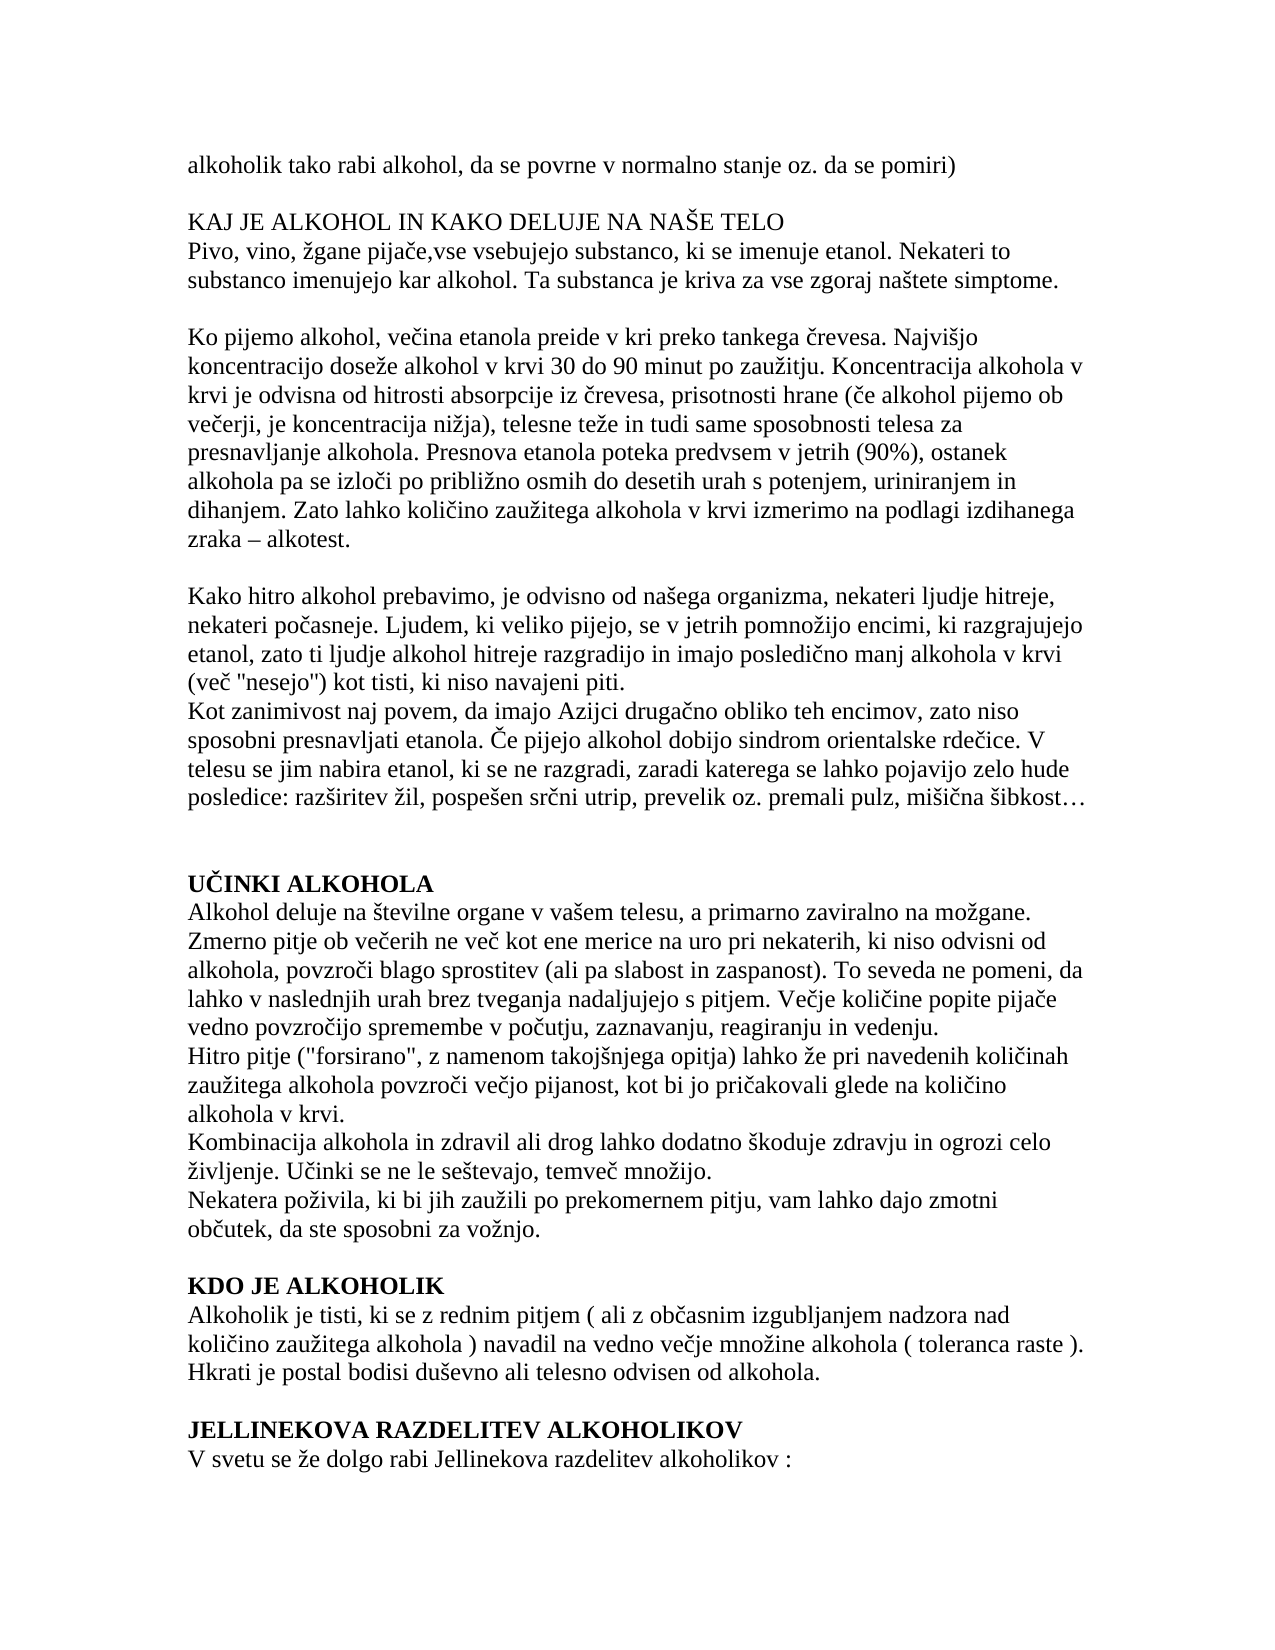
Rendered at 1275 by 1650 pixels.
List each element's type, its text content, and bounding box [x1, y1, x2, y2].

text Ko pijemo alkohol, večina etanola preide v kri preko tankega črevesa. Najvišjo koncentracijo doseže alkohol v krvi 30 do 90 minut po zaužitju. Koncentracija alkohola v krvi je odvisna od hitrosti absorpcije iz črevesa, prisotnosti hrane (če alkohol pijemo ob večerji, je koncentracija nižja), telesne teže in tudi same sposobnosti telesa za presnavljanje alkohola. Presnova etanola poteka predvsem v jetrih (90%), ostanek alkohola pa se izloči po približno osmih do desetih urah s potenjem, uriniranjem in dihanjem. Zato lahko količino zaužitega alkohola v krvi izmerimo na podlagi izdihanega zraka – alkotest. [187, 322, 1087, 552]
text Kako hitro alkohol prebavimo, je odvisno od našega organizma, nekateri ljudje hitreje, nekateri počasneje. Ljudem, ki veliko pijejo, se v jetrih pomnožijo encimi, ki razgrajujejo etanol, zato ti ljudje alkohol hitreje razgradijo in imajo posledično manj alkohola v krvi (več ''nesejo'') kot tisti, ki niso navajeni piti. [187, 581, 1087, 696]
text Kombinacija alkohola in zdravil ali drog lahko dodatno škoduje zdravju in ogrozi celo življenje. Učinki se ne le seštevajo, temveč množijo. [187, 1127, 1087, 1185]
text Nekatera poživila, ki bi jih zaužili po prekomernem pitju, vam lahko dajo zmotni občutek, da ste sposobni za vožnjo. [187, 1185, 1087, 1242]
text UČINKI ALKOHOLA [187, 869, 1087, 897]
text KAJ JE ALKOHOL IN KAKO DELUJE NA NAŠE TELO [187, 207, 1087, 236]
text KDO JE ALKOHOLIK [187, 1271, 1087, 1300]
text Alkoholik je tisti, ki se z rednim pitjem ( ali z občasnim izgubljanjem nadzora nad količino zaužitega alkohola ) navadil na vedno večje množine alkohola ( toleranca raste ). Hkrati je postal bodisi duševno ali telesno odvisen od alkohola. [187, 1300, 1087, 1386]
text V svetu se že dolgo rabi Jellinekova razdelitev alkoholikov : [187, 1444, 1087, 1472]
text Pivo, vino, žgane pijače,vse vsebujejo substanco, ki se imenuje etanol. Nekateri to substanco imenujejo kar alkohol. Ta substanca je kriva za vse zgoraj naštete simptome. [187, 236, 1087, 294]
text Alkohol deluje na številne organe v vašem telesu, a primarno zaviralno na možgane. Zmerno pitje ob večerih ne več kot ene merice na uro pri nekaterih, ki niso odvisni od alkohola, povzroči blago sprostitev (ali pa slabost in zaspanost). To seveda ne pomeni, da lahko v naslednjih urah brez tveganja nadaljujejo s pitjem. Večje količine popite pijače vedno povzročijo spremembe v počutju, zaznavanju, reagiranju in vedenju. [187, 897, 1087, 1041]
text alkoholik tako rabi alkohol, da se povrne v normalno stanje oz. da se pomiri) [187, 150, 1087, 179]
text Hitro pitje ("forsirano", z namenom takojšnjega opitja) lahko že pri navedenih količinah zaužitega alkohola povzroči večjo pijanost, kot bi jo pričakovali glede na količino alkohola v krvi. [187, 1041, 1087, 1127]
text JELLINEKOVA RAZDELITEV ALKOHOLIKOV [187, 1415, 1087, 1444]
text Kot zanimivost naj povem, da imajo Azijci drugačno obliko teh encimov, zato niso sposobni presnavljati etanola. Če pijejo alkohol dobijo sindrom orientalske rdečice. V telesu se jim nabira etanol, ki se ne razgradi, zaradi katerega se lahko pojavijo zelo hude posledice: razširitev žil, pospešen srčni utrip, prevelik oz. premali pulz, mišična šibkost… [187, 696, 1087, 811]
